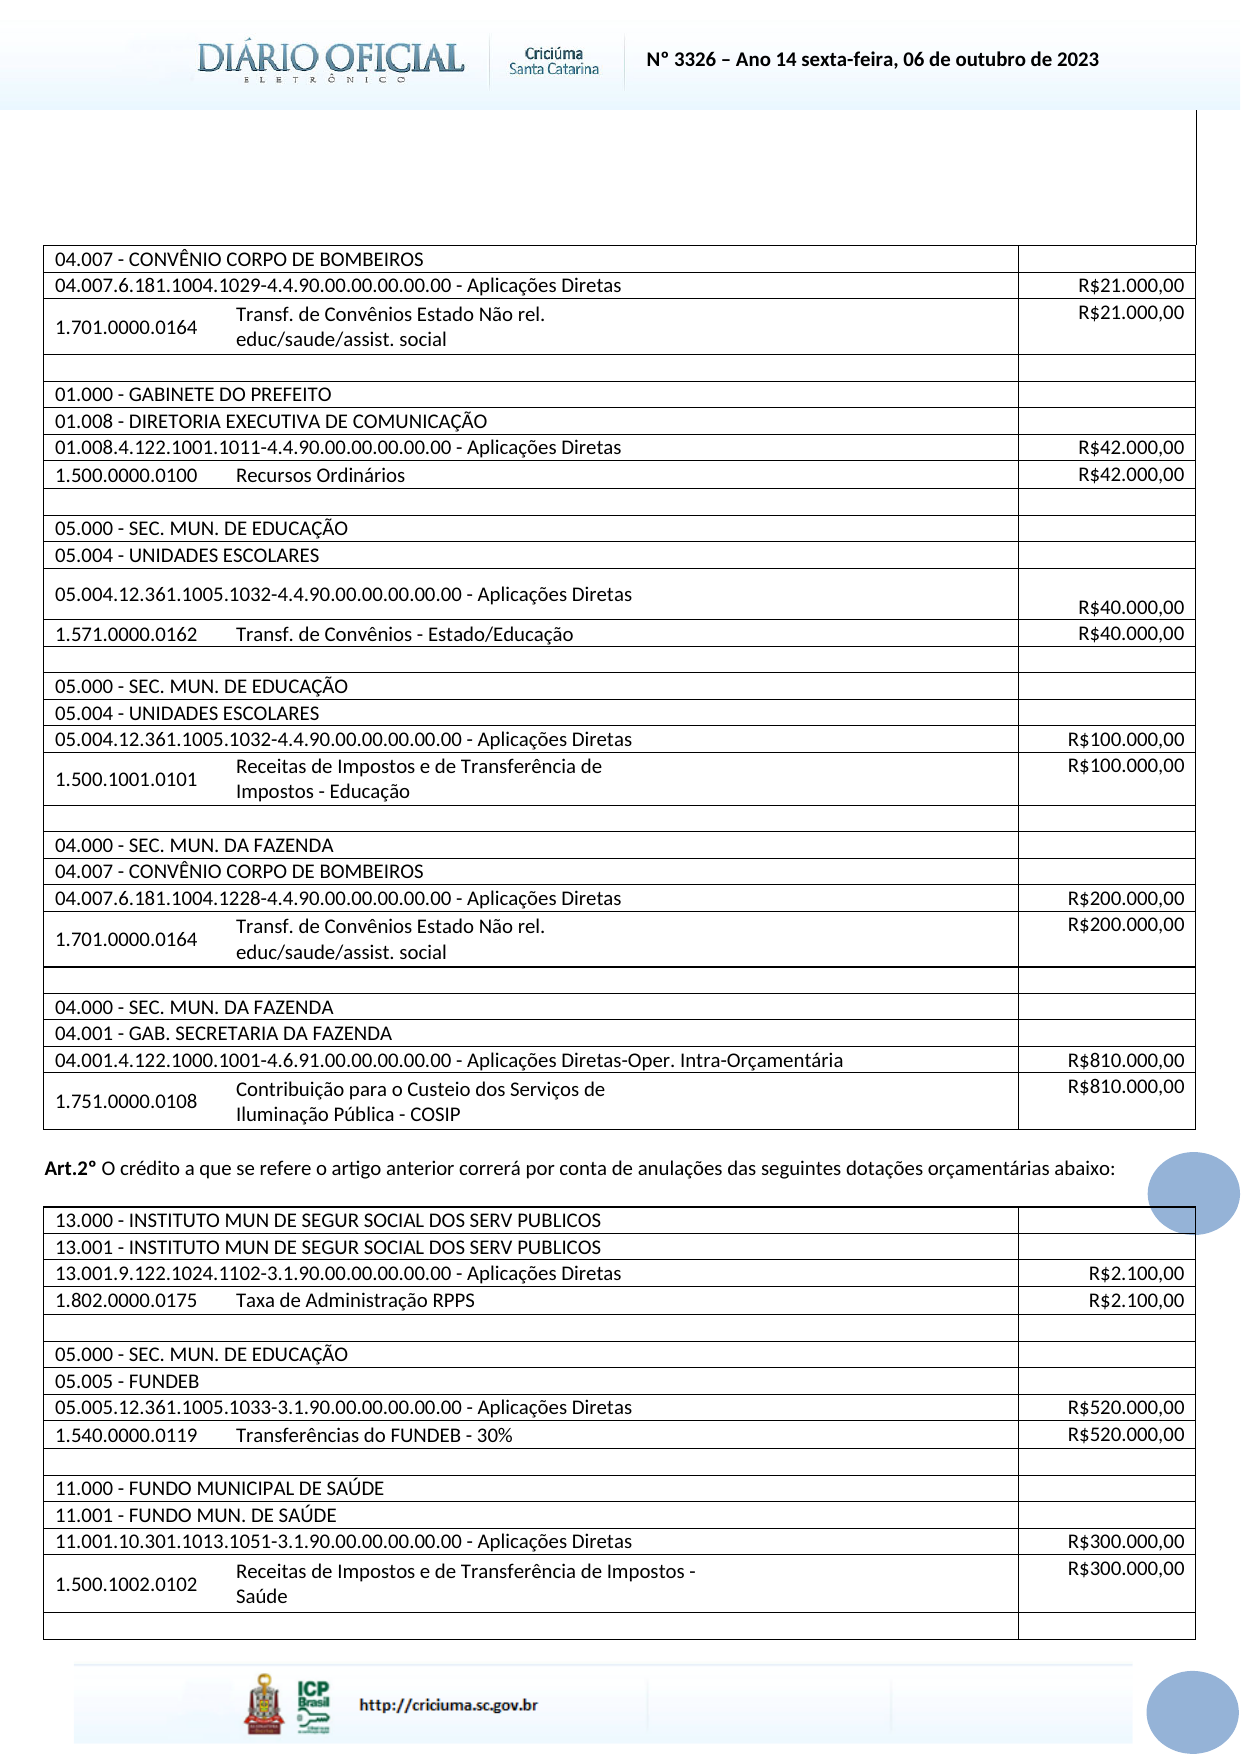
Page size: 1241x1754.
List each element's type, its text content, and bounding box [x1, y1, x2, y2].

table_cell [1019, 516, 1195, 541]
table_cell [44, 461, 55, 488]
table_cell [1019, 806, 1195, 831]
table_cell [44, 968, 1018, 993]
table_cell [1019, 832, 1195, 858]
table_cell [1019, 1502, 1195, 1527]
table_header Taxa de Administração RPPS [236, 1287, 709, 1314]
table_header [1019, 1208, 1176, 1233]
table_cell [44, 912, 55, 966]
table_cell [1019, 1234, 1195, 1259]
text Art.2º O crédito a que se refere o artigo anterior correrá por conta de anulações das seguintes dotações orçamentárias abaixo: [44, 1156, 1172, 1181]
table_cell [1019, 994, 1195, 1019]
table_cell 05.000 - SEC. MUN. DE EDUCAÇÃO [44, 1342, 1018, 1367]
table_cell R$21.000,00 [1019, 299, 1195, 354]
table_header 13.000 - INSTITUTO MUN DE SEGUR SOCIAL DOS SERV PUBLICOS [44, 1208, 1018, 1233]
table_cell [44, 620, 1018, 646]
table_cell [1019, 1613, 1195, 1639]
table_cell [1019, 1368, 1195, 1393]
table_cell R$300.000,00 [1019, 1529, 1195, 1554]
table_cell [44, 1613, 1018, 1639]
table_header Transf. de Convênios - Estado/Educação [236, 621, 664, 645]
table_cell R$2.100,00 [1019, 1260, 1195, 1286]
table_cell [44, 1315, 1018, 1341]
table_header Transf. de Convênios Estado Não rel. educ/saude/assist. social [236, 299, 664, 354]
table_header 1.500.1001.0101 [55, 753, 236, 805]
table_cell [1019, 1476, 1195, 1501]
table_header Transf. de Convênios Estado Não rel. educ/saude/assist. social [236, 912, 664, 966]
table_cell [664, 912, 1018, 966]
table_cell R$810.000,00 [1019, 1047, 1195, 1072]
table_cell R$520.000,00 [1019, 1421, 1195, 1448]
table_cell 01.008 - DIRETORIA EXECUTIVA DE COMUNICAÇÃO [44, 408, 1018, 433]
table_cell 05.000 - SEC. MUN. DE EDUCAÇÃO [44, 673, 1018, 699]
table_cell 05.004.12.361.1005.1032-4.4.90.00.00.00.00.00 - Aplicações Diretas [44, 569, 1018, 619]
table_cell R$300.000,00 [1019, 1555, 1195, 1612]
table_header 1.751.0000.0108 [55, 1073, 236, 1129]
table_cell R$21.000,00 [1019, 273, 1195, 298]
table_cell [1019, 673, 1195, 699]
table_cell R$2.100,00 [1019, 1287, 1195, 1314]
table_cell [1019, 246, 1195, 272]
table_header 1.540.0000.0119 [55, 1421, 236, 1448]
table_header Contribuição para o Custeio dos Serviços de Iluminação Pública - COSIP [236, 1073, 664, 1129]
table_cell [44, 753, 55, 805]
table_cell 04.007.6.181.1004.1029-4.4.90.00.00.00.00.00 - Aplicações Diretas [44, 273, 1018, 298]
table_cell [44, 489, 1018, 514]
table_cell 04.007 - CONVÊNIO CORPO DE BOMBEIROS [44, 859, 1018, 884]
table_cell 11.001.10.301.1013.1051-3.1.90.00.00.00.00.00 - Aplicações Diretas [44, 1529, 1018, 1554]
table_cell 01.000 - GABINETE DO PREFEITO [44, 382, 1018, 407]
table_cell [1019, 1449, 1195, 1474]
table_cell 11.001 - FUNDO MUN. DE SAÚDE [44, 1502, 1018, 1527]
table_cell [709, 1555, 1018, 1612]
table_cell 04.000 - SEC. MUN. DA FAZENDA [44, 832, 1018, 858]
table_cell 01.008.4.122.1001.1011-4.4.90.00.00.00.00.00 - Aplicações Diretas [44, 435, 1018, 460]
table_cell [664, 461, 1018, 488]
table_cell [1019, 382, 1195, 407]
table_cell 05.005.12.361.1005.1033-3.1.90.00.00.00.00.00 - Aplicações Diretas [44, 1395, 1018, 1420]
table_cell [44, 1421, 55, 1448]
table_cell [709, 1287, 1018, 1314]
table_cell 04.001 - GAB. SECRETARIA DA FAZENDA [44, 1020, 1018, 1046]
table_cell [1019, 1315, 1195, 1341]
table_cell [44, 647, 1018, 672]
table_cell [1019, 1342, 1195, 1367]
table_cell [664, 299, 1018, 354]
table_cell 04.007 - CONVÊNIO CORPO DE BOMBEIROS [44, 246, 1018, 272]
table_cell [44, 1073, 55, 1129]
table_cell R$200.000,00 [1019, 912, 1195, 966]
table_cell R$100.000,00 [1019, 726, 1195, 752]
table_cell [1019, 1020, 1195, 1046]
table_cell [44, 1555, 55, 1612]
table_cell 05.005 - FUNDEB [44, 1368, 1018, 1393]
table_cell [44, 806, 1018, 831]
table_header 1.571.0000.0162 [55, 621, 236, 645]
table_cell 04.001.4.122.1000.1001-4.6.91.00.00.00.00.00 - Aplicações Diretas-Oper. Intra-Orçamentária [44, 1047, 1018, 1072]
table_cell 05.004 - UNIDADES ESCOLARES [44, 700, 1018, 725]
table_cell 05.000 - SEC. MUN. DE EDUCAÇÃO [44, 516, 1018, 541]
table_cell [1019, 968, 1195, 993]
table_cell [1019, 859, 1195, 884]
table_header Recursos Ordinários [236, 461, 664, 488]
table_header Transferências do FUNDEB - 30% [236, 1421, 709, 1448]
table_cell R$42.000,00 [1019, 435, 1195, 460]
table_cell 04.000 - SEC. MUN. DA FAZENDA [44, 994, 1018, 1019]
table_cell [44, 355, 1018, 381]
table_header 1.500.0000.0100 [55, 461, 236, 488]
table_header 1.802.0000.0175 [55, 1287, 236, 1314]
table_cell 11.000 - FUNDO MUNICIPAL DE SAÚDE [44, 1476, 1018, 1501]
table_cell [44, 299, 55, 354]
table_cell R$40.000,00 [1019, 620, 1195, 646]
table_cell 13.001 - INSTITUTO MUN DE SEGUR SOCIAL DOS SERV PUBLICOS [44, 1234, 1018, 1259]
table_header 1.500.1002.0102 [55, 1555, 236, 1612]
table_cell [664, 1073, 1018, 1129]
table_cell R$100.000,00 [1019, 753, 1195, 805]
table_cell [664, 753, 1018, 805]
table_cell [1019, 700, 1195, 725]
table_cell R$40.000,00 [1019, 569, 1195, 619]
table_cell [44, 1449, 1018, 1474]
table_cell 05.004 - UNIDADES ESCOLARES [44, 542, 1018, 567]
table_cell 04.007.6.181.1004.1228-4.4.90.00.00.00.00.00 - Aplicações Diretas [44, 885, 1018, 911]
table_header Receitas de Impostos e de Transferência de Impostos - Saúde [236, 1555, 709, 1612]
table_cell 13.001.9.122.1024.1102-3.1.90.00.00.00.00.00 - Aplicações Diretas [44, 1260, 1018, 1286]
table_cell [1019, 408, 1195, 433]
table_header 1.701.0000.0164 [55, 299, 236, 354]
table_cell [709, 1421, 1018, 1448]
table_cell [1019, 647, 1195, 672]
table_cell R$200.000,00 [1019, 885, 1195, 911]
table_cell R$810.000,00 [1019, 1073, 1195, 1129]
table_cell R$42.000,00 [1019, 461, 1195, 488]
table_header Receitas de Impostos e de Transferência de Impostos - Educação [236, 753, 664, 805]
table_header 1.701.0000.0164 [55, 912, 236, 966]
table_cell [1019, 489, 1195, 514]
table_cell [1019, 542, 1195, 567]
table_cell [44, 1287, 55, 1314]
table_cell [1019, 355, 1195, 381]
table_cell 05.004.12.361.1005.1032-4.4.90.00.00.00.00.00 - Aplicações Diretas [44, 726, 1018, 752]
table_cell R$520.000,00 [1019, 1395, 1195, 1420]
